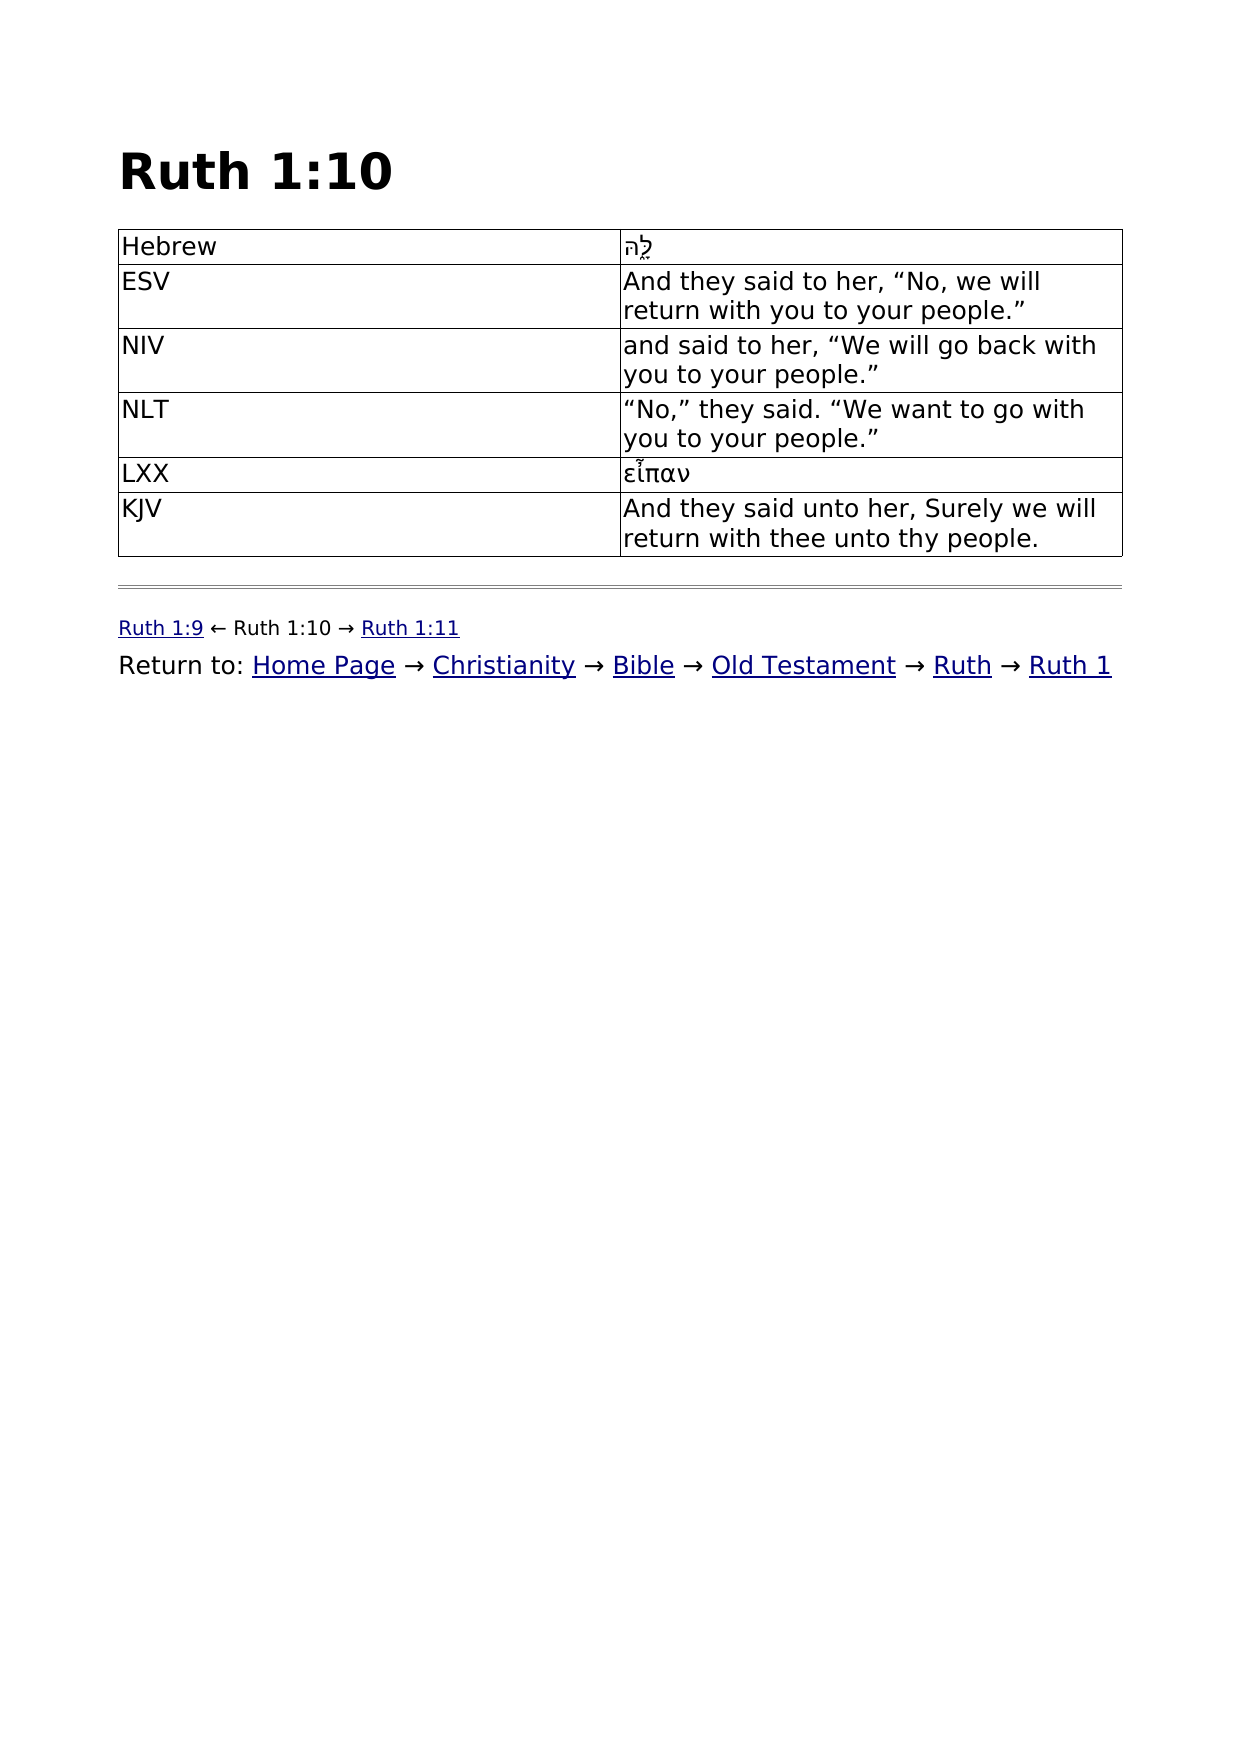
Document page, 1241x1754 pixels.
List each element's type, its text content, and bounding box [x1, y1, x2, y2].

text Ruth 1:9 ← Ruth 1:10 → Ruth 1:11 [118, 617, 1122, 651]
table_cell And they said unto her, Surely we will return with thee unto thy people. [621, 493, 1122, 556]
table_header לָּ֑הּ [621, 230, 1122, 264]
table_cell LXX [119, 458, 620, 492]
table_cell ESV [119, 265, 620, 328]
table_cell NIV [119, 329, 620, 392]
table_cell “No,” they said. “We want to go with you to your people.” [621, 393, 1122, 457]
text Return to: Home Page → Christianity → Bible → Old Testament → Ruth → Ruth 1 [118, 651, 1122, 680]
table_cell NLT [119, 393, 620, 457]
table_header Hebrew [119, 230, 620, 264]
table_cell and said to her, “We will go back with you to your people.” [621, 329, 1122, 392]
table_cell KJV [119, 493, 620, 556]
table_cell And they said to her, “No, we will return with you to your people.” [621, 265, 1122, 328]
subtitle Ruth 1:10 [118, 143, 1122, 201]
table_cell εἶπαν [621, 458, 1122, 492]
